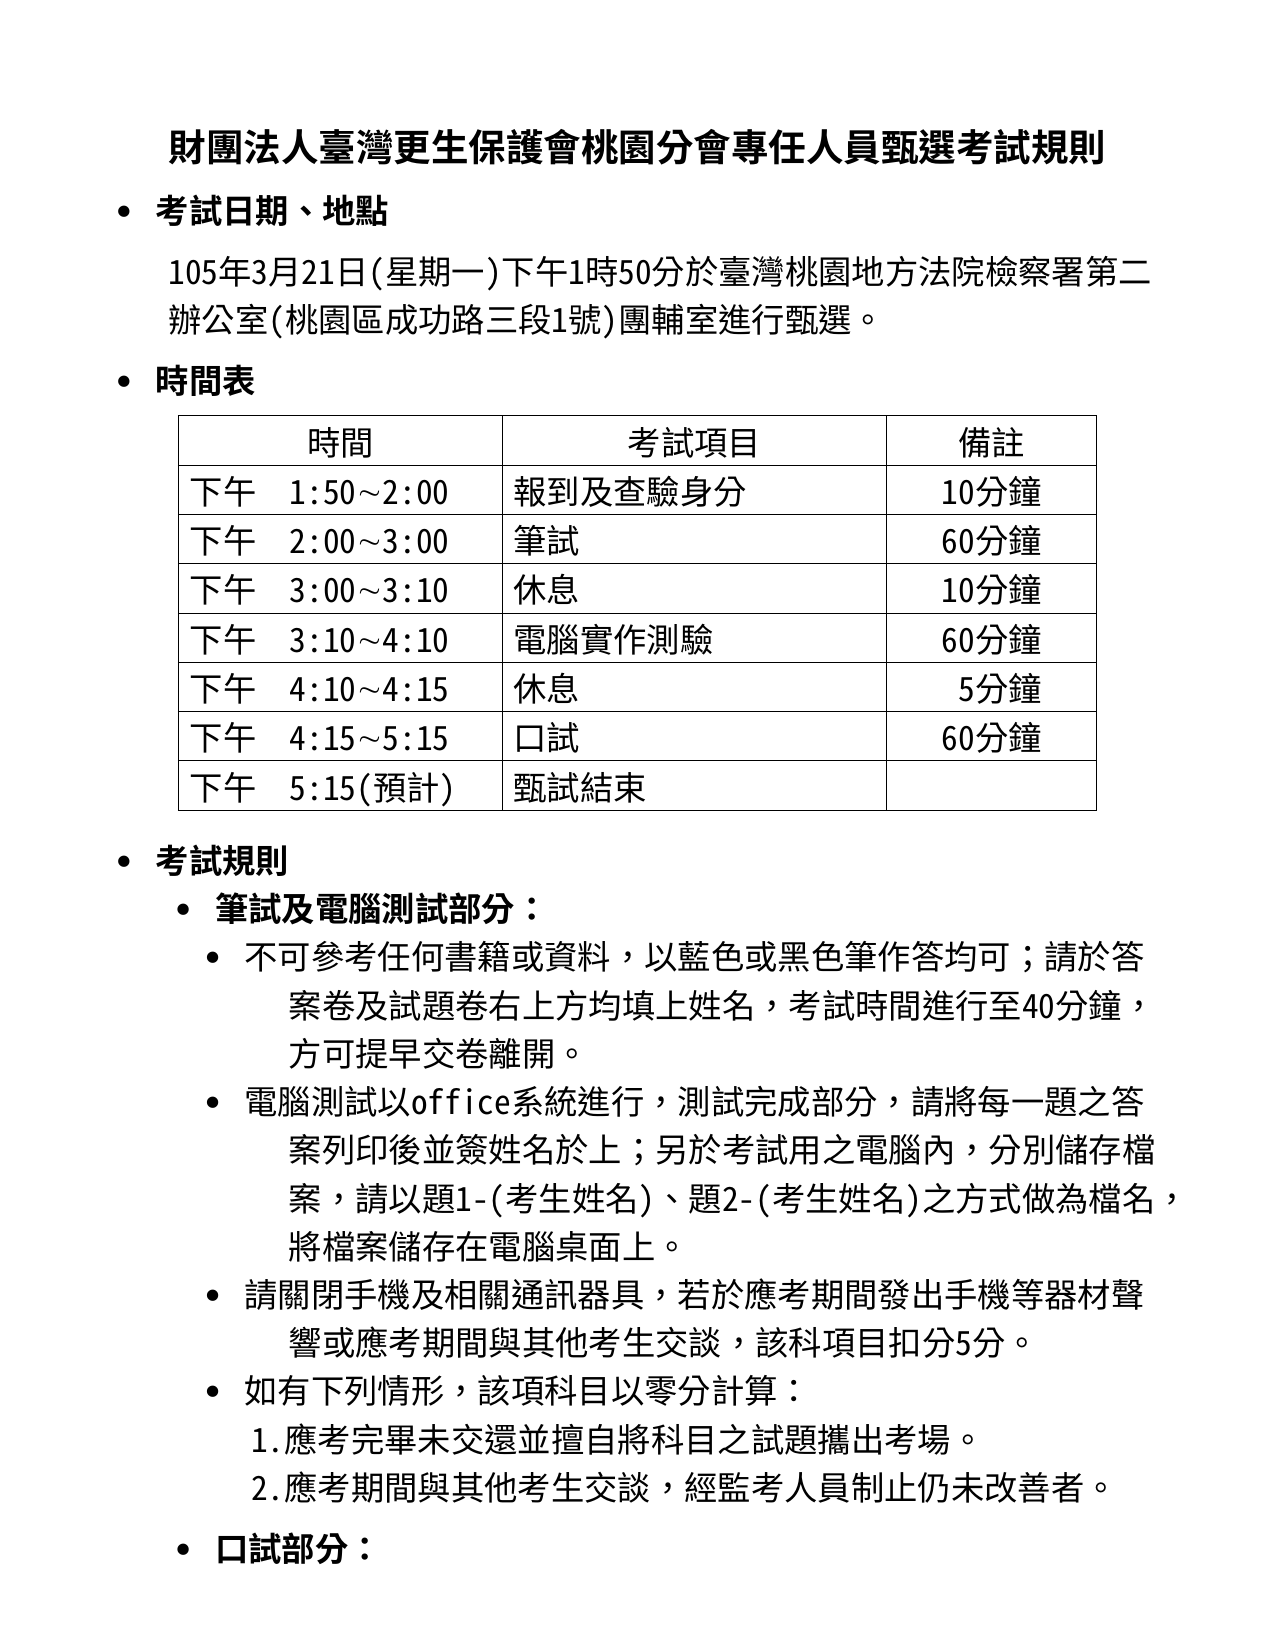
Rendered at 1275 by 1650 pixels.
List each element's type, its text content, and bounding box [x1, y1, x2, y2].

table_cell 下午 4:104:15 [179, 663, 502, 711]
list 考試日期、地點 [118, 185, 1157, 233]
list 考試規則 [118, 835, 1157, 883]
table_cell 下午 4:155:15 [179, 712, 502, 760]
text 1.應考完畢未交還並擅自將科目之試題攜出考場。 [251, 1413, 1157, 1462]
table_cell 電腦實作測驗 [503, 614, 886, 662]
list 口試部分： [177, 1522, 1157, 1571]
table_cell 60分鐘 [887, 515, 1096, 563]
table_cell 休息 [503, 663, 886, 711]
table_cell 60分鐘 [887, 712, 1096, 760]
list 時間表 [118, 354, 1157, 403]
table_cell 10分鐘 [887, 564, 1096, 612]
list 如有下列情形，該項科目以零分計算： [207, 1365, 1157, 1413]
table_header 備註 [887, 416, 1096, 464]
table_cell 下午 3:104:10 [179, 614, 502, 662]
text 105年3月21日(星期一)下午1時50分於臺灣桃園地方法院檢察署第二辦公室(桃園區成功路三段1號)團輔室進行甄選。 [168, 246, 1157, 342]
table_cell 下午 5:15(預計) [179, 761, 502, 809]
list 筆試及電腦測試部分： [177, 883, 1157, 931]
table_cell 下午 2:003:00 [179, 515, 502, 563]
text 財團法人臺灣更生保護會桃園分會專任人員甄選考試規則 [118, 118, 1157, 172]
table_header 考試項目 [503, 416, 886, 464]
table_cell 60分鐘 [887, 614, 1096, 662]
table_header 時間 [179, 416, 502, 464]
text 2.應考期間與其他考生交談，經監考人員制止仍未改善者。 [251, 1462, 1157, 1510]
list 請關閉手機及相關通訊器具，若於應考期間發出手機等器材聲響或應考期間與其他考生交談，該科項目扣分5分。 [207, 1269, 1157, 1365]
table_cell [887, 761, 1096, 809]
table_cell 5分鐘 [887, 663, 1096, 711]
list 電腦測試以office系統進行，測試完成部分，請將每一題之答案列印後並簽姓名於上；另於考試用之電腦內，分別儲存檔案，請以題1-(考生姓名)、題2-(考生姓名)之方式做為檔名，將檔案儲存在電腦桌面上。 [207, 1076, 1157, 1269]
table_cell 休息 [503, 564, 886, 612]
table_cell 下午 1:502:00 [179, 466, 502, 514]
table_cell 報到及查驗身分 [503, 466, 886, 514]
table_cell 甄試結束 [503, 761, 886, 809]
list 不可參考任何書籍或資料，以藍色或黑色筆作答均可；請於答案卷及試題卷右上方均填上姓名，考試時間進行至40分鐘，方可提早交卷離開。 [207, 931, 1157, 1076]
table_cell 下午 3:003:10 [179, 564, 502, 612]
table_cell 10分鐘 [887, 466, 1096, 514]
table_cell 口試 [503, 712, 886, 760]
table_cell 筆試 [503, 515, 886, 563]
